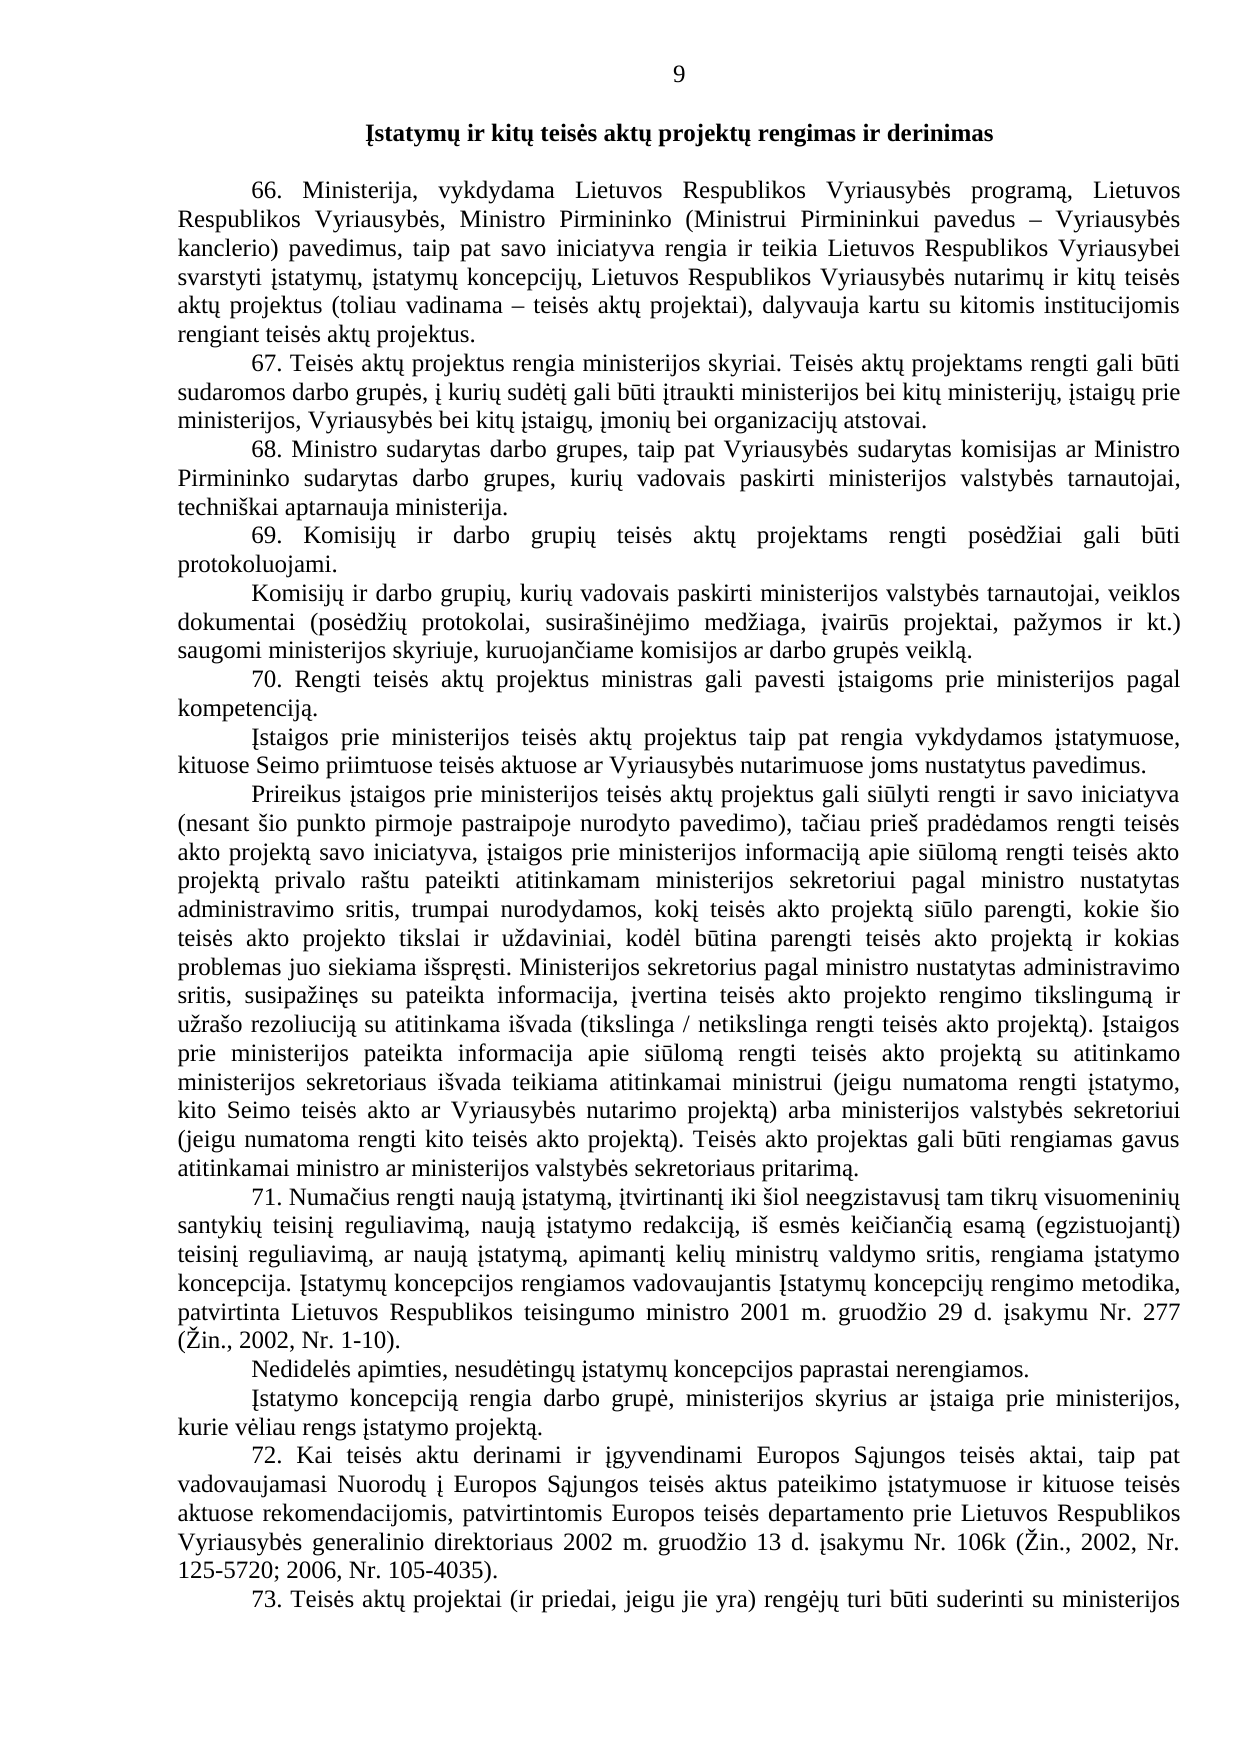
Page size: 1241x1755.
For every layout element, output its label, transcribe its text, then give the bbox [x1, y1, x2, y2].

text 68. Ministro sudarytas darbo grupes, taip pat Vyriausybės sudarytas komisijas ar Ministro Pirmininko sudarytas darbo grupes, kurių vadovais paskirti ministerijos valstybės tarnautojai, techniškai aptarnauja ministerija. [177, 434, 1181, 521]
text Komisijų ir darbo grupių, kurių vadovais paskirti ministerijos valstybės tarnautojai, veiklos dokumentai (posėdžių protokolai, susirašinėjimo medžiaga, įvairūs projektai, pažymos ir kt.) saugomi ministerijos skyriuje, kuruojančiame komisijos ar darbo grupės veiklą. [177, 578, 1181, 664]
text 66. Ministerija, vykdydama Lietuvos Respublikos Vyriausybės programą, Lietuvos Respublikos Vyriausybės, Ministro Pirmininko (Ministrui Pirmininkui pavedus – Vyriausybės kanclerio) pavedimus, taip pat savo iniciatyva rengia ir teikia Lietuvos Respublikos Vyriausybei svarstyti įstatymų, įstatymų koncepcijų, Lietuvos Respublikos Vyriausybės nutarimų ir kitų teisės aktų projektus (toliau vadinama – teisės aktų projektai), dalyvauja kartu su kitomis institucijomis rengiant teisės aktų projektus. [177, 176, 1181, 348]
text 71. Numačius rengti naują įstatymą, įtvirtinantį iki šiol neegzistavusį tam tikrų visuomeninių santykių teisinį reguliavimą, naują įstatymo redakciją, iš esmės keičiančią esamą (egzistuojantį) teisinį reguliavimą, ar naują įstatymą, apimantį kelių ministrų valdymo sritis, rengiama įstatymo koncepcija. Įstatymų koncepcijos rengiamos vadovaujantis Įstatymų koncepcijų rengimo metodika, patvirtinta Lietuvos Respublikos teisingumo ministro 2001 m. gruodžio 29 d. įsakymu Nr. 277 (Žin., 2002, Nr. 1-10). [177, 1182, 1181, 1354]
text 73. Teisės aktų projektai (ir priedai, jeigu jie yra) rengėjų turi būti suderinti su ministerijos [177, 1584, 1181, 1613]
text Įstaigos prie ministerijos teisės aktų projektus taip pat rengia vykdydamos įstatymuose, kituose Seimo priimtuose teisės aktuose ar Vyriausybės nutarimuose joms nustatytus pavedimus. [177, 722, 1181, 779]
text 70. Rengti teisės aktų projektus ministras gali pavesti įstaigoms prie ministerijos pagal kompetenciją. [177, 664, 1181, 722]
text 69. Komisijų ir darbo grupių teisės aktų projektams rengti posėdžiai gali būti protokoluojami. [177, 521, 1181, 578]
text Prireikus įstaigos prie ministerijos teisės aktų projektus gali siūlyti rengti ir savo iniciatyva (nesant šio punkto pirmoje pastraipoje nurodyto pavedimo), tačiau prieš pradėdamos rengti teisės akto projektą savo iniciatyva, įstaigos prie ministerijos informaciją apie siūlomą rengti teisės akto projektą privalo raštu pateikti atitinkamam ministerijos sekretoriui pagal ministro nustatytas administravimo sritis, trumpai nurodydamos, kokį teisės akto projektą siūlo parengti, kokie šio teisės akto projekto tikslai ir uždaviniai, kodėl būtina parengti teisės akto projektą ir kokias problemas juo siekiama išspręsti. Ministerijos sekretorius pagal ministro nustatytas administravimo sritis, susipažinęs su pateikta informacija, įvertina teisės akto projekto rengimo tikslingumą ir užrašo rezoliuciją su atitinkama išvada (tikslinga / netikslinga rengti teisės akto projektą). Įstaigos prie ministerijos pateikta informacija apie siūlomą rengti teisės akto projektą su atitinkamo ministerijos sekretoriaus išvada teikiama atitinkamai ministrui (jeigu numatoma rengti įstatymo, kito Seimo teisės akto ar Vyriausybės nutarimo projektą) arba ministerijos valstybės sekretoriui (jeigu numatoma rengti kito teisės akto projektą). Teisės akto projektas gali būti rengiamas gavus atitinkamai ministro ar ministerijos valstybės sekretoriaus pritarimą. [177, 779, 1181, 1182]
text Įstatymo koncepciją rengia darbo grupė, ministerijos skyrius ar įstaiga prie ministerijos, kurie vėliau rengs įstatymo projektą. [177, 1383, 1181, 1441]
text Įstatymų ir kitų teisės aktų projektų rengimas ir derinimas [177, 118, 1181, 147]
text Nedidelės apimties, nesudėtingų įstatymų koncepcijos paprastai nerengiamos. [177, 1354, 1181, 1383]
text 67. Teisės aktų projektus rengia ministerijos skyriai. Teisės aktų projektams rengti gali būti sudaromos darbo grupės, į kurių sudėtį gali būti įtraukti ministerijos bei kitų ministerijų, įstaigų prie ministerijos, Vyriausybės bei kitų įstaigų, įmonių bei organizacijų atstovai. [177, 348, 1181, 434]
text 72. Kai teisės aktu derinami ir įgyvendinami Europos Sąjungos teisės aktai, taip pat vadovaujamasi Nuorodų į Europos Sąjungos teisės aktus pateikimo įstatymuose ir kituose teisės aktuose rekomendacijomis, patvirtintomis Europos teisės departamento prie Lietuvos Respublikos Vyriausybės generalinio direktoriaus 2002 m. gruodžio 13 d. įsakymu Nr. 106k (Žin., 2002, Nr. 125-5720; 2006, Nr. 105-4035). [177, 1441, 1181, 1584]
